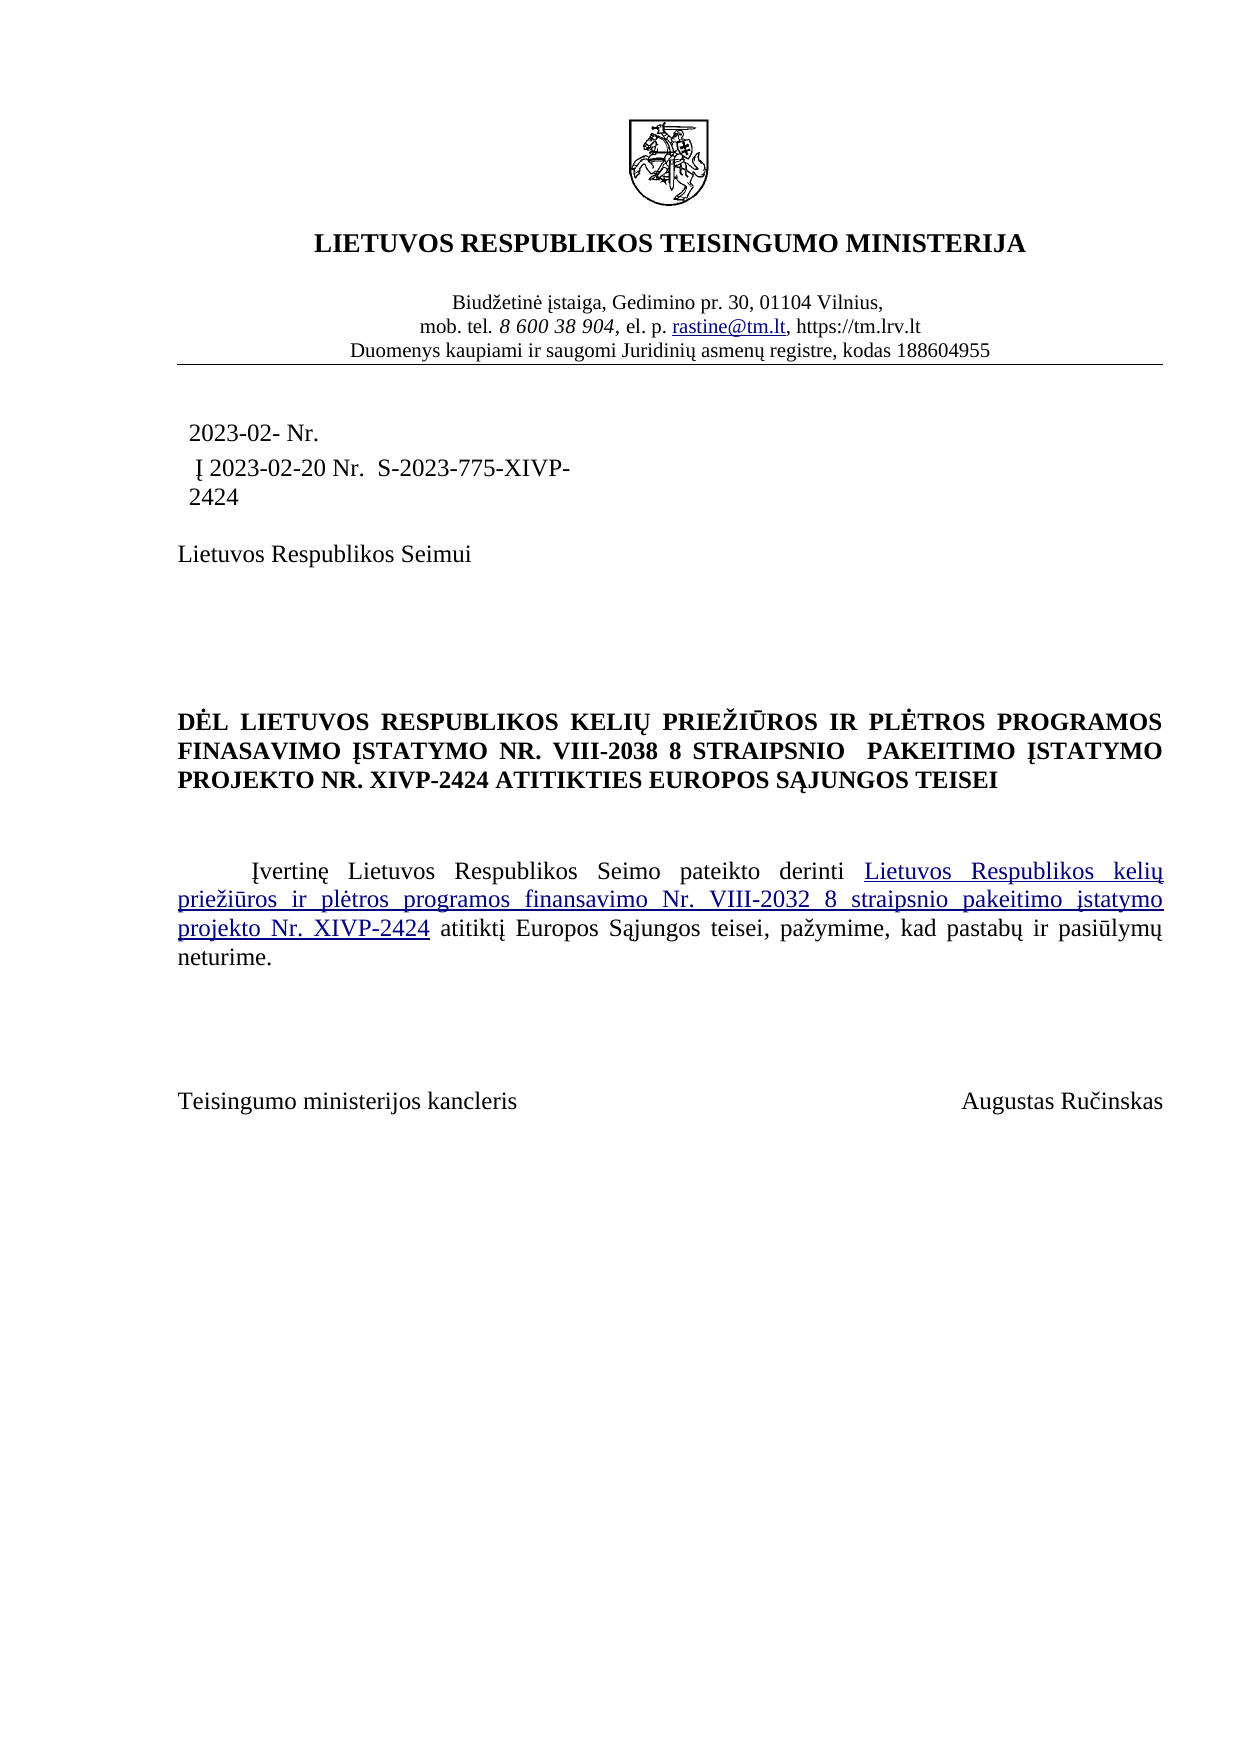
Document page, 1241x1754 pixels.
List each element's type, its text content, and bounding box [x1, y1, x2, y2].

text Lietuvos Respublikos Seimui [177, 539, 1130, 568]
table_header 2023-02- Nr. [177, 418, 603, 453]
text DĖL LIETUVOS RESPUBLIKOS KELIŲ PRIEŽIŪROS IR PLĖTROS PROGRAMOS FINASAVIMO ĮSTATYMO NR. VIII-2038 8 STRAIPSNIO PAKEITIMO ĮSTATYMO PROJEKTO NR. XIVP-2424 ATITIKTIES EUROPOS SĄJUNGOS TEISEI [177, 683, 1163, 793]
text projekto Nr. XIVP-2424 atitiktį Europos Sąjungos teisei, pažymime, kad pastabų ir pasiūlymų neturime. [177, 910, 1163, 971]
table_cell Į 2023-02-20 Nr. S-2023-775-XIVP-2424 [177, 453, 598, 539]
table_cell [598, 453, 603, 539]
text Įvertinę Lietuvos Respublikos Seimo pateikto derinti Lietuvos Respublikos kelių priežiūros ir plėtros programos finansavimo Nr. VIII-2032 8 straipsnio pakeitimo įstatymo [177, 856, 1163, 909]
text Teisingumo ministerijos kancleris Augustas Ručinskas [177, 1086, 1163, 1114]
